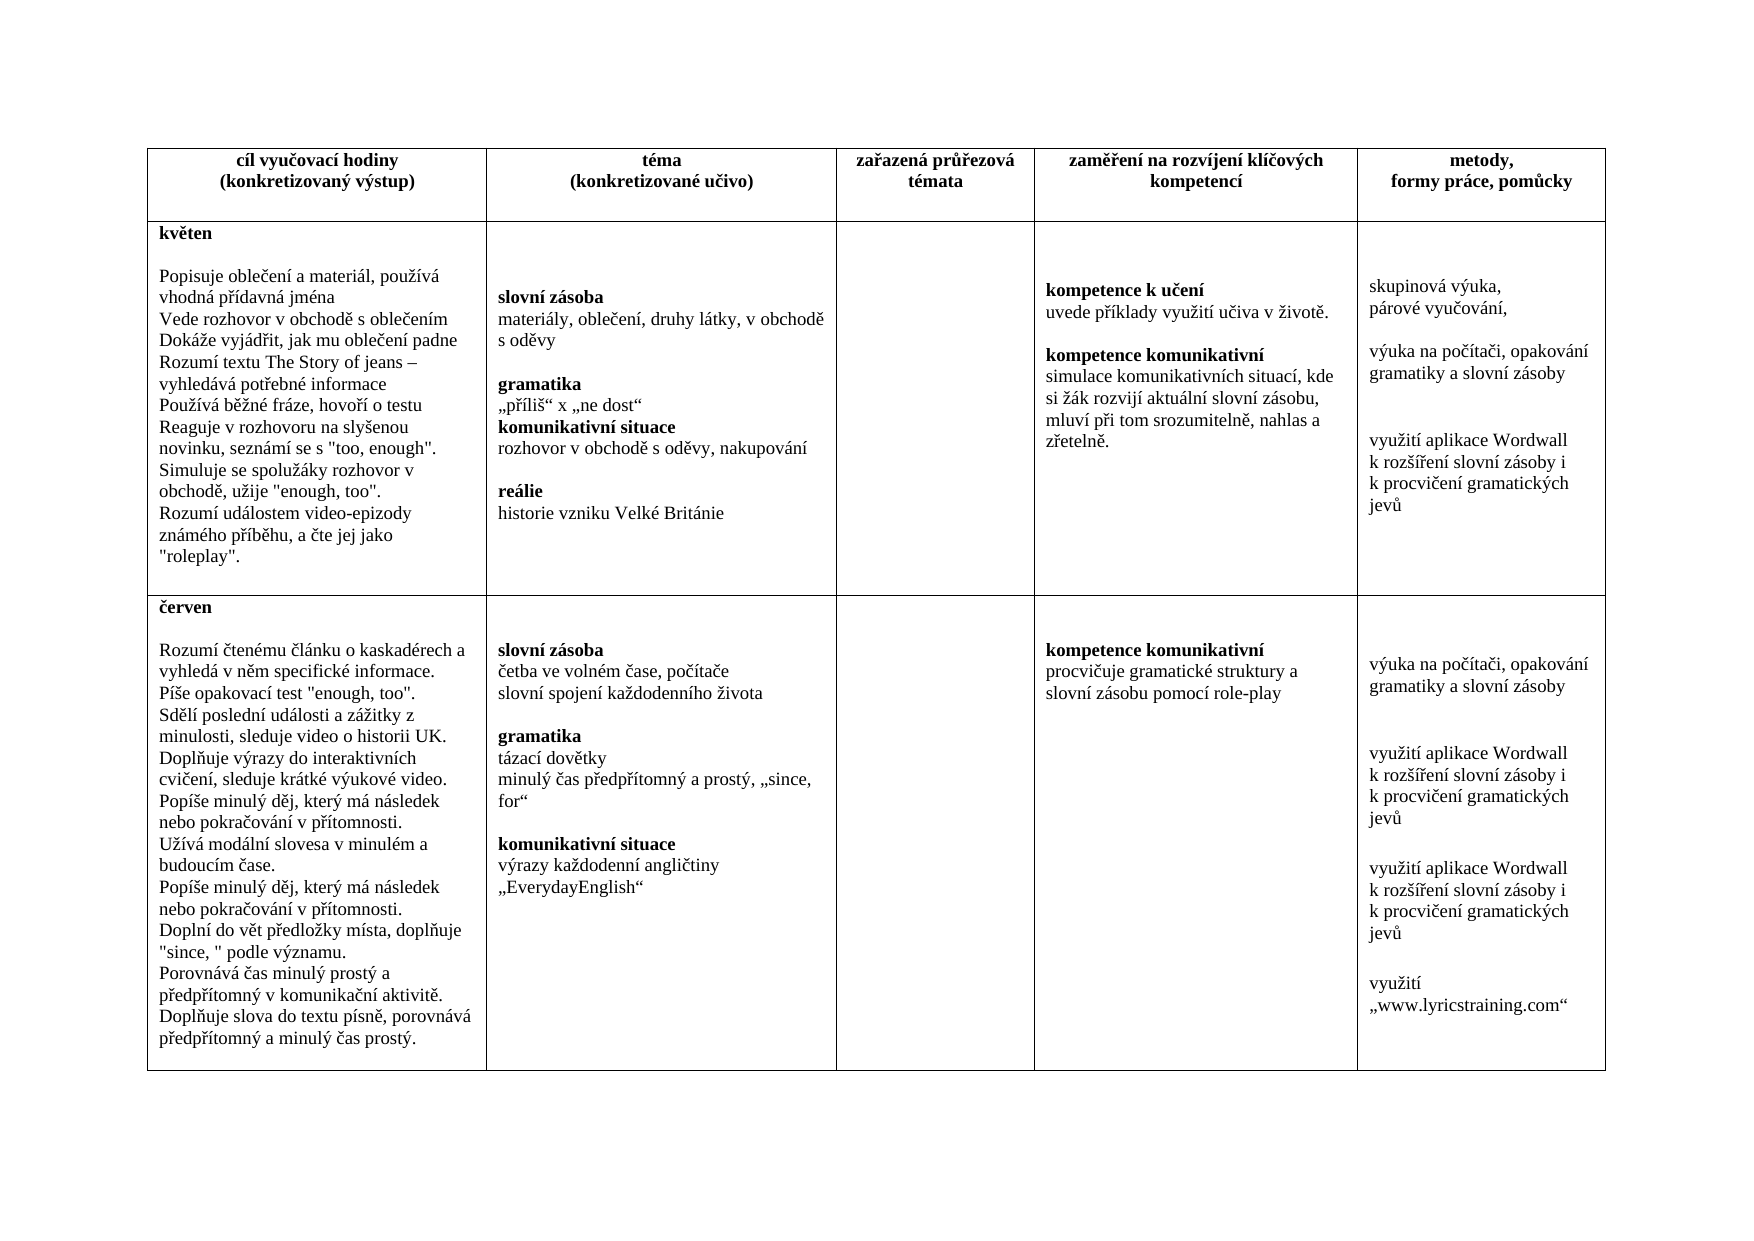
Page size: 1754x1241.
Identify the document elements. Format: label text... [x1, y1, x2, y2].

table_cell [837, 596, 1034, 1070]
table_cell [837, 222, 1034, 594]
table_cell červen Rozumí čtenému článku o kaskadérech a vyhledá v něm specifické informace. Píše opakovací test "enough, too". Sdělí poslední události a zážitky z minulosti, sleduje video o historii UK. Doplňuje výrazy do interaktivních cvičení, sleduje krátké výukové video. Popíše minulý děj, který má následek nebo pokračování v přítomnosti. Užívá modální slovesa v minulém a budoucím čase. Popíše minulý děj, který má následek nebo pokračování v přítomnosti. Doplní do vět předložky místa, doplňuje "since, " podle významu. Porovnává čas minulý prostý a předpřítomný v komunikační aktivitě. Doplňuje slova do textu písně, porovnává předpřítomný a minulý čas prostý. [148, 596, 486, 1070]
table_cell slovní zásoba materiály, oblečení, druhy látky, v obchodě s oděvy gramatika „příliš“ x „ne dost“ komunikativní situace rozhovor v obchodě s oděvy, nakupování reálie historie vzniku Velké Británie [487, 222, 836, 594]
table_cell metody, formy práce, pomůcky [1358, 149, 1605, 221]
table_cell zařazená průřezová témata [837, 149, 1034, 221]
table_cell výuka na počítači, opakování gramatiky a slovní zásoby využití aplikace Wordwall k rozšíření slovní zásoby i k procvičení gramatických jevů využití aplikace Wordwall k rozšíření slovní zásoby i k procvičení gramatických jevů využití „www.lyricstraining.com“ [1358, 596, 1605, 1070]
table_cell téma (konkretizované učivo) [487, 149, 836, 221]
table_cell skupinová výuka, párové vyučování, výuka na počítači, opakování gramatiky a slovní zásoby využití aplikace Wordwall k rozšíření slovní zásoby i k procvičení gramatických jevů [1358, 222, 1605, 594]
table_cell slovní zásoba četba ve volném čase, počítače slovní spojení každodenního života gramatika tázací dovětky minulý čas předpřítomný a prostý, „since, for“ komunikativní situace výrazy každodenní angličtiny „EverydayEnglish“ [487, 596, 836, 1070]
table_cell zaměření na rozvíjení klíčových kompetencí [1035, 149, 1357, 221]
table_cell cíl vyučovací hodiny (konkretizovaný výstup) [148, 149, 486, 221]
table_cell kompetence komunikativní procvičuje gramatické struktury a slovní zásobu pomocí role-play [1035, 596, 1357, 1070]
table_cell kompetence k učení uvede příklady využití učiva v životě. kompetence komunikativní simulace komunikativních situací, kde si žák rozvijí aktuální slovní zásobu, mluví při tom srozumitelně, nahlas a zřetelně. [1035, 222, 1357, 594]
table_cell květen Popisuje oblečení a materiál, používá vhodná přídavná jména Vede rozhovor v obchodě s oblečením Dokáže vyjádřit, jak mu oblečení padne Rozumí textu The Story of jeans – vyhledává potřebné informace Používá běžné fráze, hovoří o testu Reaguje v rozhovoru na slyšenou novinku, seznámí se s "too, enough". Simuluje se spolužáky rozhovor v obchodě, užije "enough, too". Rozumí událostem video-epizody známého příběhu, a čte jej jako "roleplay". [148, 222, 486, 594]
